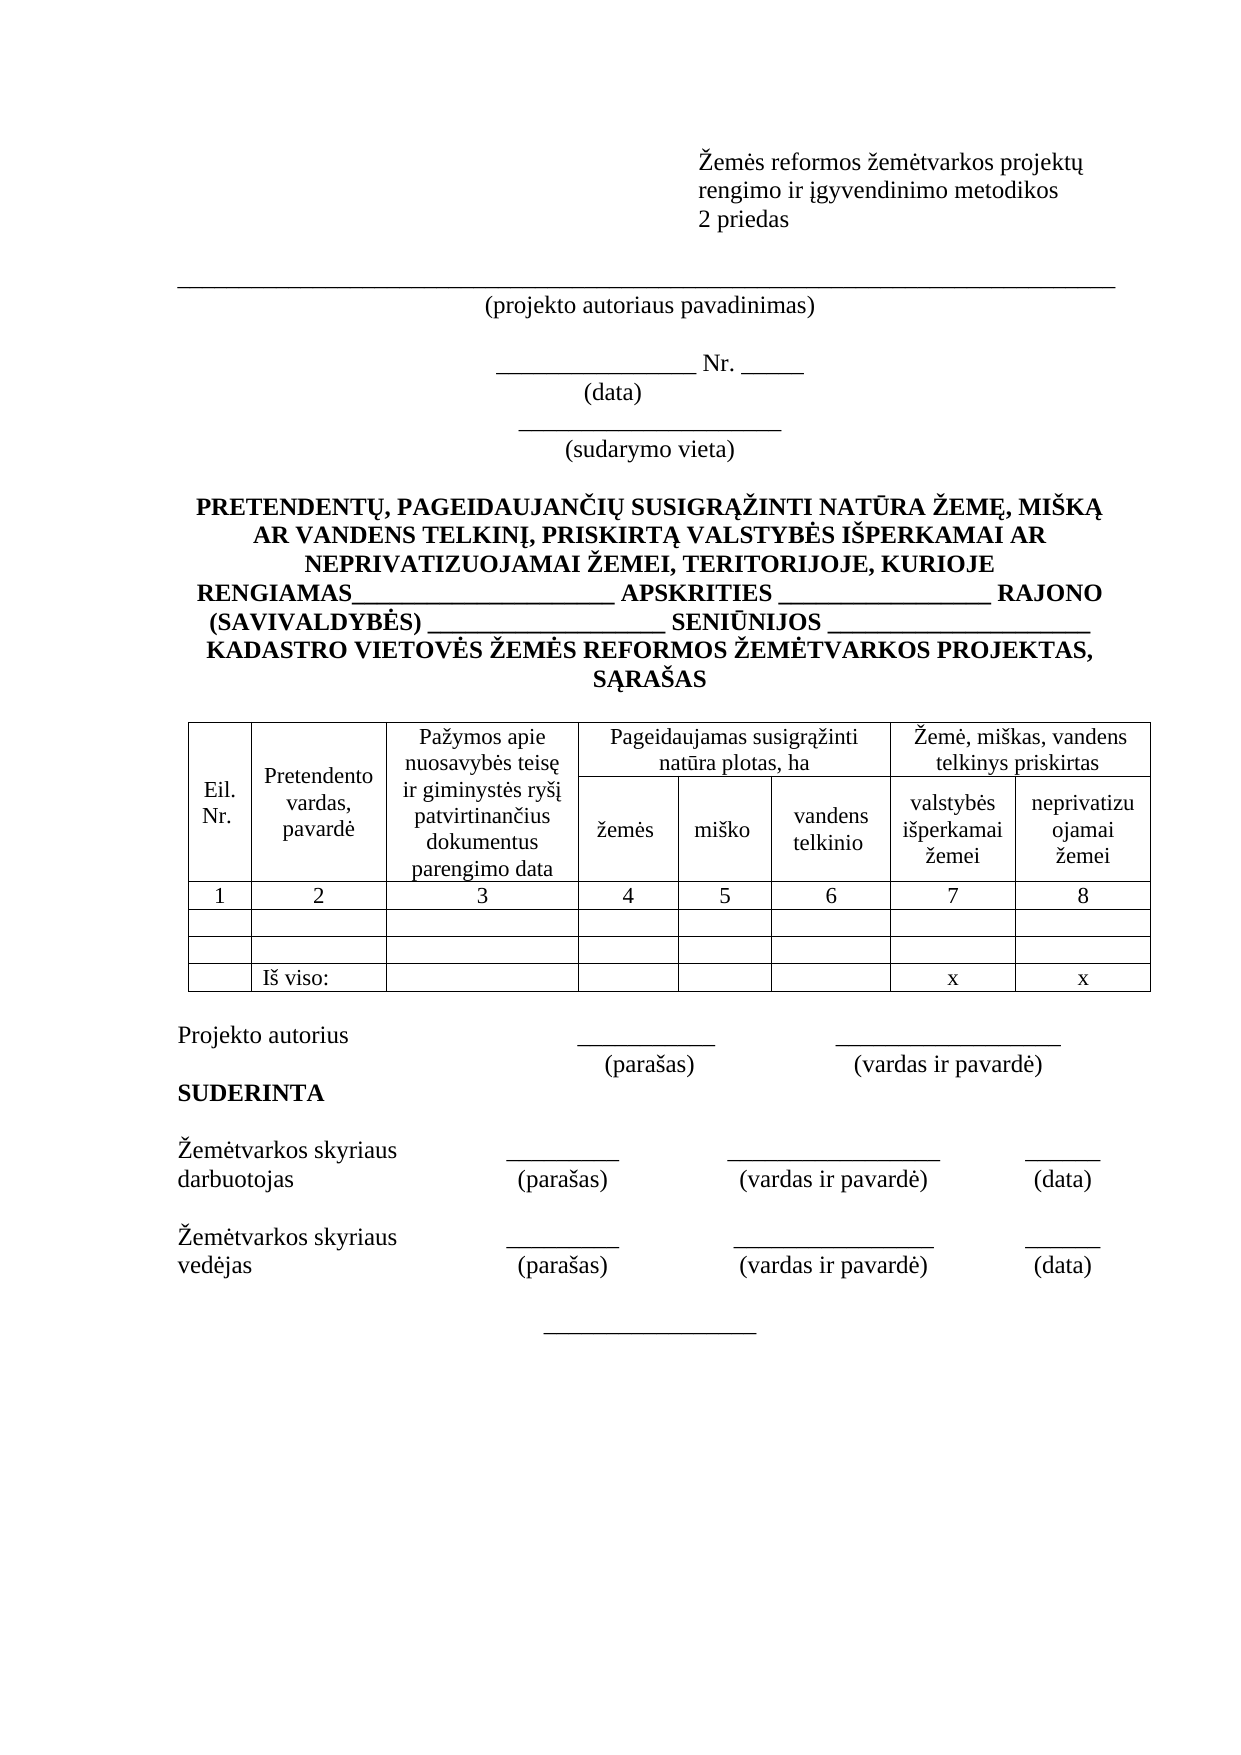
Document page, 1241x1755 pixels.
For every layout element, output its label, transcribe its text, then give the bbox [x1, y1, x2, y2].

table_cell [1016, 937, 1150, 963]
table_cell [579, 937, 678, 963]
table_cell [387, 910, 578, 936]
table_cell [891, 937, 1015, 963]
table_cell vandens telkinio [772, 777, 890, 881]
table_header Eil. Nr. [189, 723, 251, 881]
table_cell [387, 937, 578, 963]
text (parašas) (vardas ir pavardė) [604, 1049, 1122, 1078]
table_cell neprivatizuojamai žemei [1016, 777, 1150, 881]
text _____________________ [177, 406, 1122, 434]
text ________________ Nr. _____ [177, 348, 1122, 377]
text _________________ [177, 1308, 1122, 1337]
table_cell x [891, 964, 1015, 991]
text vedėjas (parašas) (vardas ir pavardė) (data) [177, 1250, 1122, 1279]
table_cell [189, 964, 251, 991]
table_cell [252, 937, 386, 963]
table_cell 7 [891, 882, 1015, 908]
table_cell [679, 937, 771, 963]
table_cell Iš viso: [252, 964, 386, 991]
table_cell 2 [252, 882, 386, 908]
table_cell x [1016, 964, 1150, 991]
text _ [177, 262, 1122, 291]
table_cell [189, 937, 251, 963]
table_cell [679, 964, 771, 991]
table_cell 3 [387, 882, 578, 908]
text pretendentų, pageidaujančių susigrąžinti natūra žemę, mišką ar vandens telkinį, priskirtĄ valstybės išperkamai ar neprivatizuojamai žemei, teritorijoje, kurioje rengiamas_____________________ apskrities _________________ rajono (savivaldybės) ___________________ seniūnijos _____________________ kadastro vietovės žemės reformos žemėtvarkos projektas, sąrašas [177, 492, 1122, 693]
table_header Pažymos apie nuosavybės teisę ir giminystės ryšį patvirtinančius dokumentus parengimo data [387, 723, 578, 881]
table_cell [772, 964, 890, 991]
text Žemėtvarkos skyriaus _________ ________________ ______ [177, 1222, 1122, 1250]
table_cell [772, 937, 890, 963]
text (data) [583, 377, 1122, 406]
text 2 priedas [698, 204, 1122, 233]
text Projekto autorius ___________ __________________ [177, 1020, 1122, 1049]
table_cell [189, 910, 251, 936]
table_cell valstybės išperkamai žemei [891, 777, 1015, 881]
table_header Pretendento vardas, pavardė [252, 723, 386, 881]
table_cell [252, 910, 386, 936]
table_cell [679, 910, 771, 936]
table_cell žemės [579, 777, 678, 881]
table_cell [579, 964, 678, 991]
text darbuotojas (parašas) (vardas ir pavardė) (data) [177, 1164, 1122, 1193]
table_cell [387, 964, 578, 991]
table_header Žemė, miškas, vandens telkinys priskirtas [891, 723, 1150, 776]
text (projekto autoriaus pavadinimas) [177, 291, 1122, 319]
text Žemėtvarkos skyriaus _________ _________________ ______ [177, 1135, 1122, 1164]
text (sudarymo vieta) [177, 434, 1122, 463]
table_cell 1 [189, 882, 251, 908]
table_cell [772, 910, 890, 936]
table_header Pageidaujamas susigrąžinti natūra plotas, ha [579, 723, 890, 776]
table_cell 5 [679, 882, 771, 908]
table_cell 8 [1016, 882, 1150, 908]
table_cell 6 [772, 882, 890, 908]
table_cell 4 [579, 882, 678, 908]
table_cell [1016, 910, 1150, 936]
table_cell [891, 910, 1015, 936]
table_cell [579, 910, 678, 936]
text Žemės reformos žemėtvarkos projektų rengimo ir įgyvendinimo metodikos [698, 147, 1122, 204]
text SUDERINTA [177, 1078, 1122, 1107]
table_cell miško [679, 777, 771, 881]
